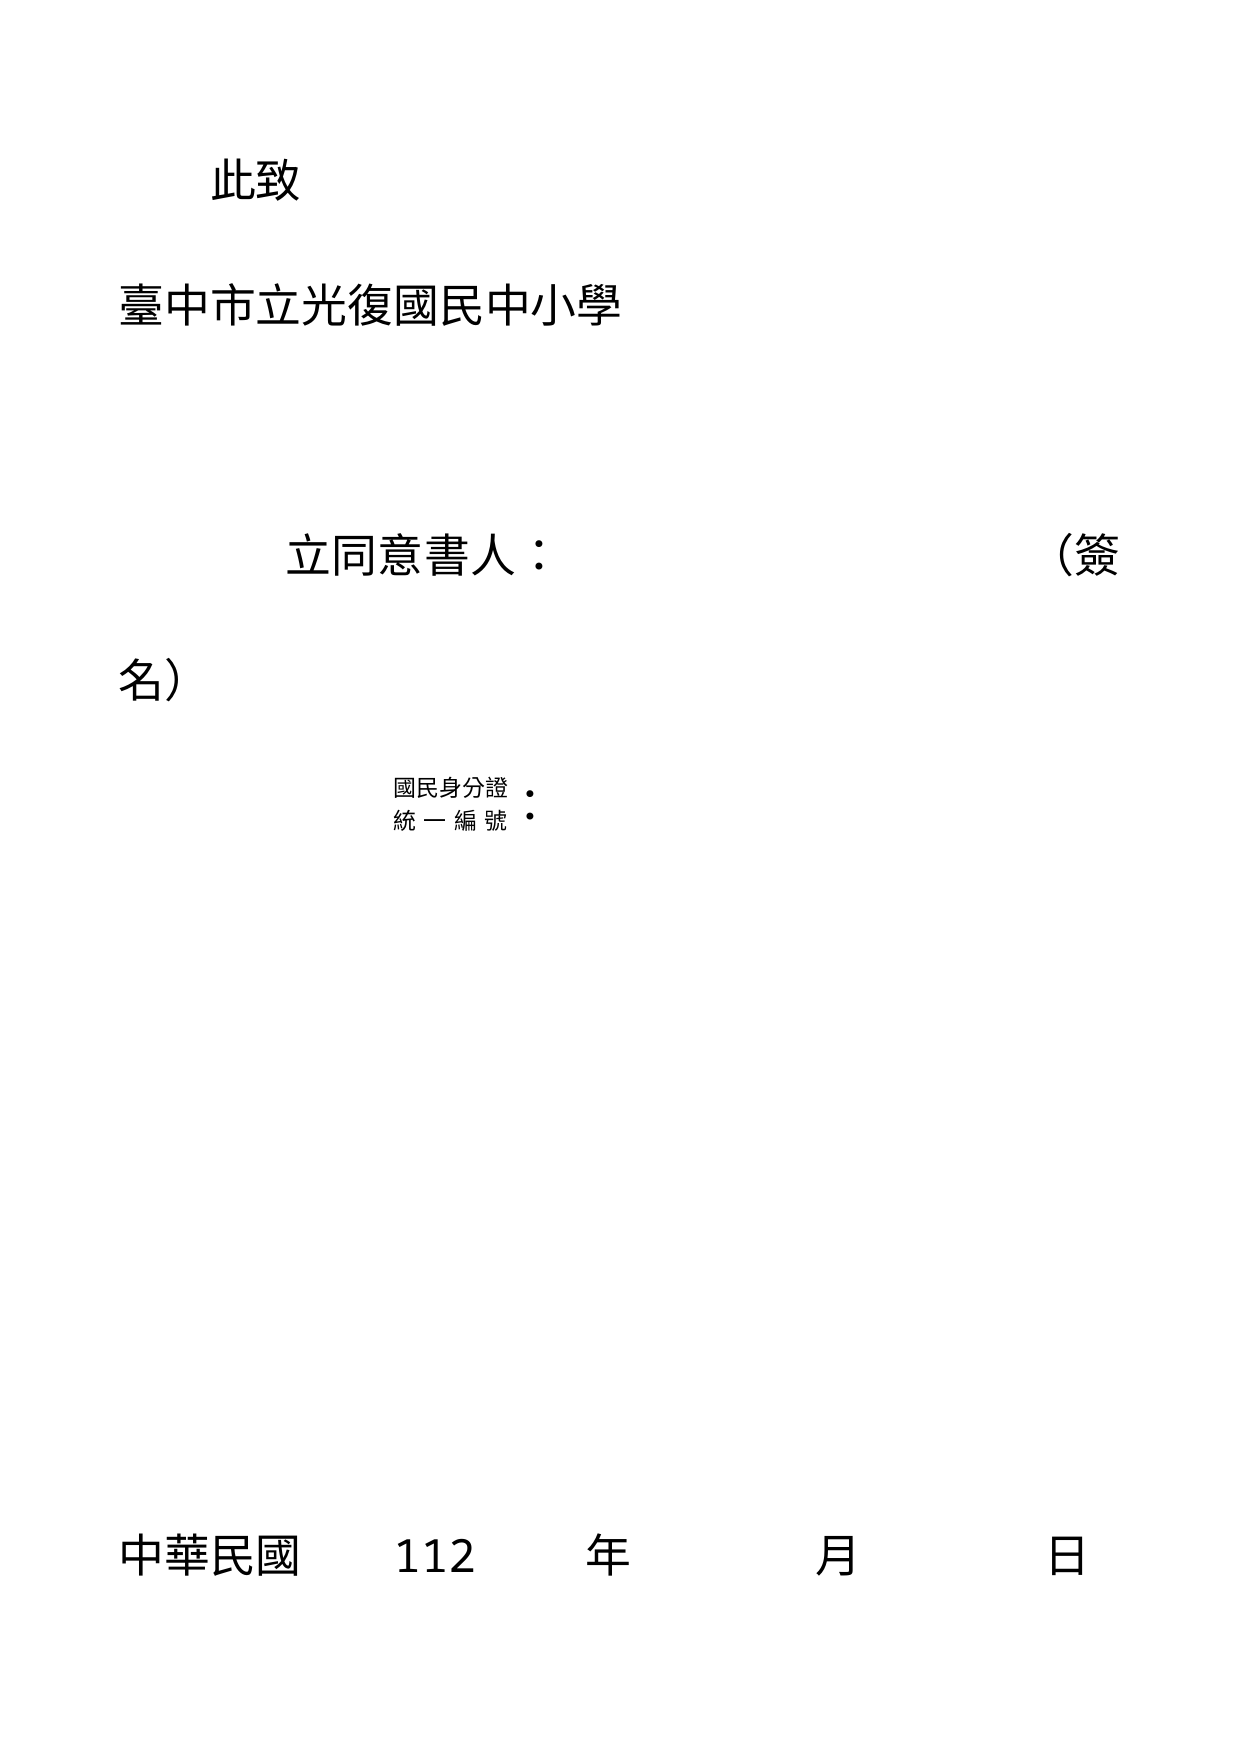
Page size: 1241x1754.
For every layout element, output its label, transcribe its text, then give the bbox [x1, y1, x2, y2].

text 中華民國 112 年 月 日 [118, 1480, 1122, 1605]
text 立同意書人： （簽名） [118, 480, 1122, 730]
text 臺中市立光復國民中小學 [118, 230, 1122, 355]
text 此致 [118, 105, 1122, 230]
text 國民身分證統一編號： [118, 730, 1122, 855]
